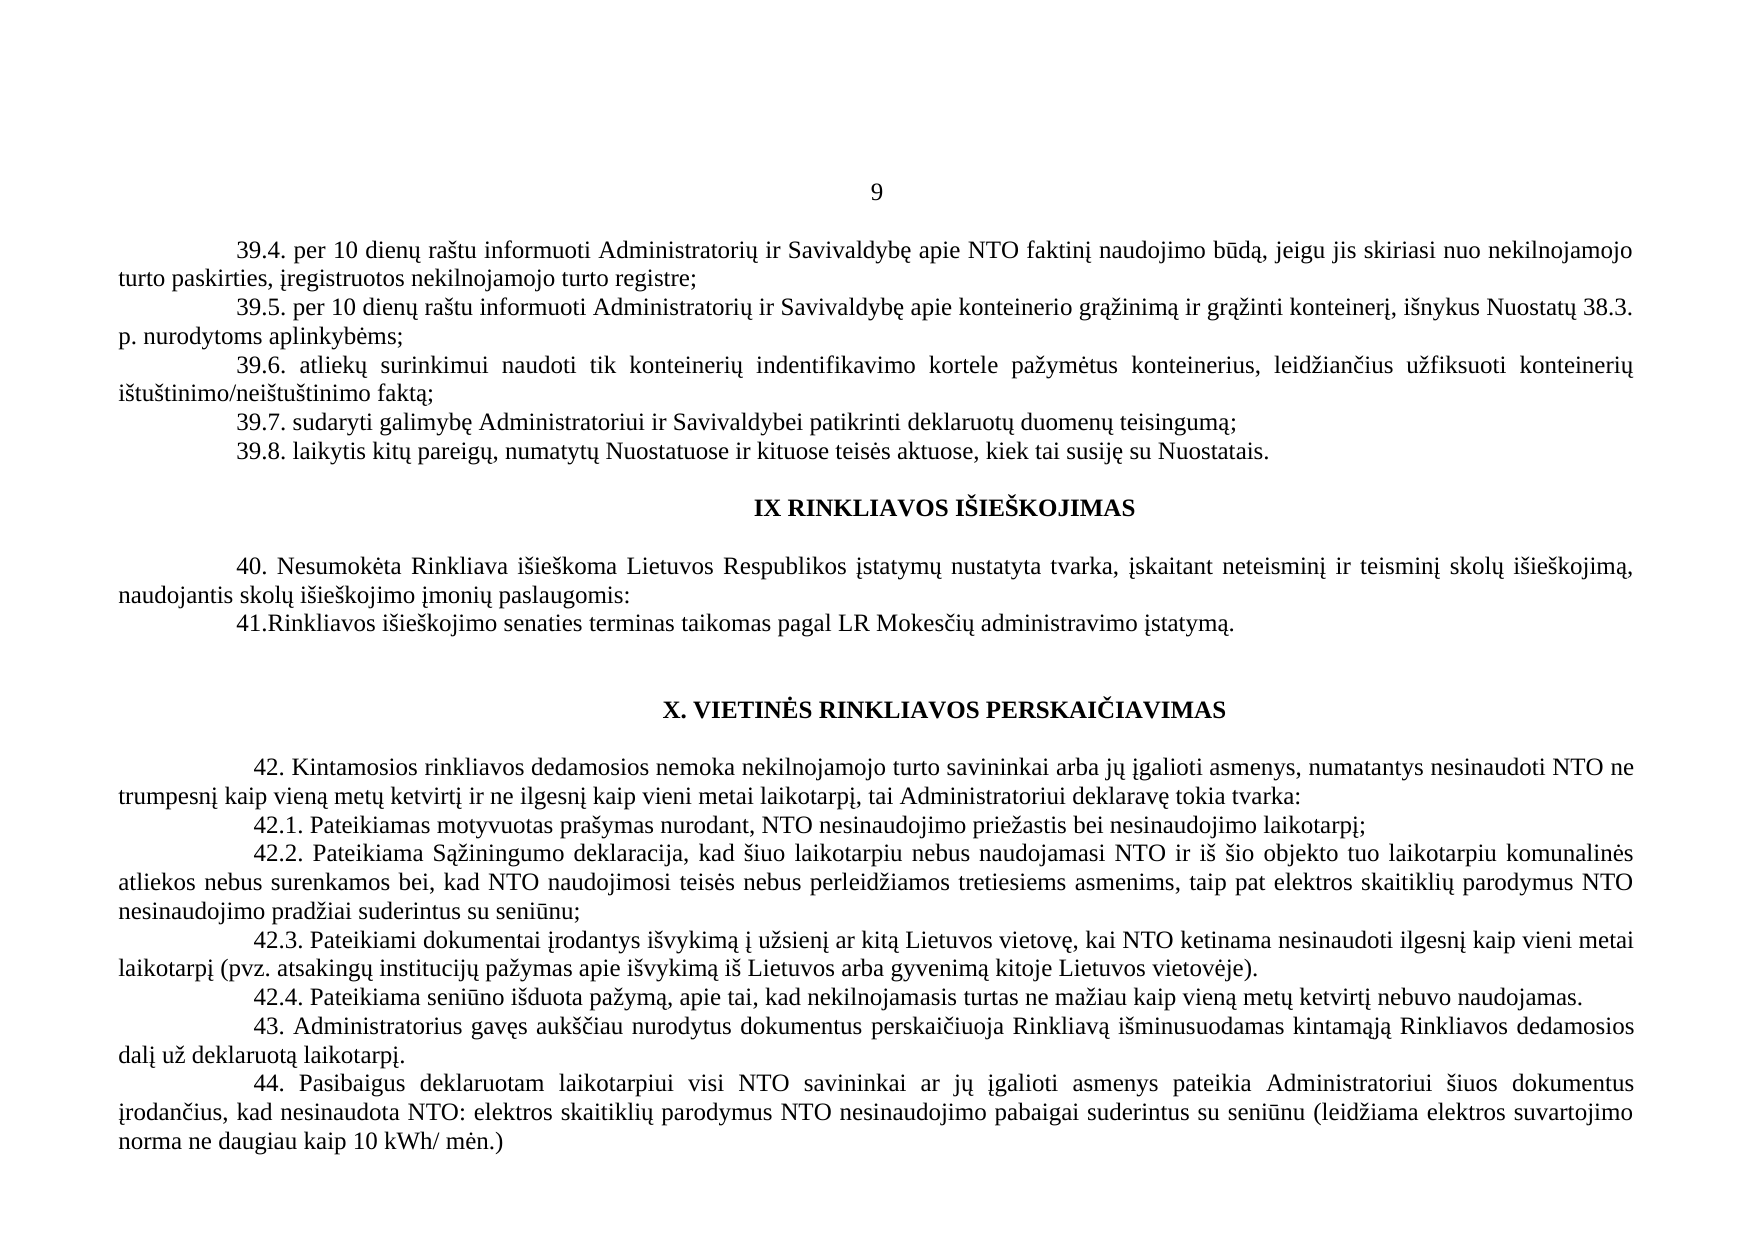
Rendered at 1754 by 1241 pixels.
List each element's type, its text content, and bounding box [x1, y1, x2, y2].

text 39.5. per 10 dienų raštu informuoti Administratorių ir Savivaldybę apie konteinerio grąžinimą ir grąžinti konteinerį, išnykus Nuostatų 38.3. p. nurodytoms aplinkybėms; [118, 292, 1635, 350]
text 42. Kintamosios rinkliavos dedamosios nemoka nekilnojamojo turto savininkai arba jų įgalioti asmenys, numatantys nesinaudoti NTO ne trumpesnį kaip vieną metų ketvirtį ir ne ilgesnį kaip vieni metai laikotarpį, tai Administratoriui deklaravę tokia tvarka: [118, 752, 1635, 810]
text 42.2. Pateikiama Sąžiningumo deklaracija, kad šiuo laikotarpiu nebus naudojamasi NTO ir iš šio objekto tuo laikotarpiu komunalinės atliekos nebus surenkamos bei, kad NTO naudojimosi teisės nebus perleidžiamos tretiesiems asmenims, taip pat elektros skaitiklių parodymus NTO nesinaudojimo pradžiai suderintus su seniūnu; [118, 838, 1635, 925]
text 39.8. laikytis kitų pareigų, numatytų Nuostatuose ir kituose teisės aktuose, kiek tai susiję su Nuostatais. [118, 436, 1635, 465]
text 42.4. Pateikiama seniūno išduota pažymą, apie tai, kad nekilnojamasis turtas ne mažiau kaip vieną metų ketvirtį nebuvo naudojamas. [118, 982, 1635, 1011]
text 42.3. Pateikiami dokumentai įrodantys išvykimą į užsienį ar kitą Lietuvos vietovę, kai NTO ketinama nesinaudoti ilgesnį kaip vieni metai laikotarpį (pvz. atsakingų institucijų pažymas apie išvykimą iš Lietuvos arba gyvenimą kitoje Lietuvos vietovėje). [118, 925, 1635, 982]
text 40. Nesumokėta Rinkliava išieškoma Lietuvos Respublikos įstatymų nustatyta tvarka, įskaitant neteisminį ir teisminį skolų išieškojimą, naudojantis skolų išieškojimo įmonių paslaugomis: [118, 551, 1635, 608]
text 41.Rinkliavos išieškojimo senaties terminas taikomas pagal LR Mokesčių administravimo įstatymą. [118, 608, 1635, 637]
text 39.4. per 10 dienų raštu informuoti Administratorių ir Savivaldybę apie NTO faktinį naudojimo būdą, jeigu jis skiriasi nuo nekilnojamojo turto paskirties, įregistruotos nekilnojamojo turto registre; [118, 235, 1635, 292]
text 44. Pasibaigus deklaruotam laikotarpiui visi NTO savininkai ar jų įgalioti asmenys pateikia Administratoriui šiuos dokumentus įrodančius, kad nesinaudota NTO: elektros skaitiklių parodymus NTO nesinaudojimo pabaigai suderintus su seniūnu (leidžiama elektros suvartojimo norma ne daugiau kaip 10 kWh/ mėn.) [118, 1068, 1635, 1155]
text X. VIETINĖS RINKLIAVOS PERSKAIČIAVIMAS [118, 695, 1635, 723]
text 39.7. sudaryti galimybę Administratoriui ir Savivaldybei patikrinti deklaruotų duomenų teisingumą; [118, 407, 1635, 436]
text 43. Administratorius gavęs aukščiau nurodytus dokumentus perskaičiuoja Rinkliavą išminusuodamas kintamąją Rinkliavos dedamosios dalį už deklaruotą laikotarpį. [118, 1011, 1635, 1068]
text 42.1. Pateikiamas motyvuotas prašymas nurodant, NTO nesinaudojimo priežastis bei nesinaudojimo laikotarpį; [118, 810, 1635, 838]
text 39.6. atliekų surinkimui naudoti tik konteinerių indentifikavimo kortele pažymėtus konteinerius, leidžiančius užfiksuoti konteinerių ištuštinimo/neištuštinimo faktą; [118, 350, 1635, 407]
text IX RINKLIAVOS IŠIEŠKOJIMAS [118, 493, 1635, 522]
